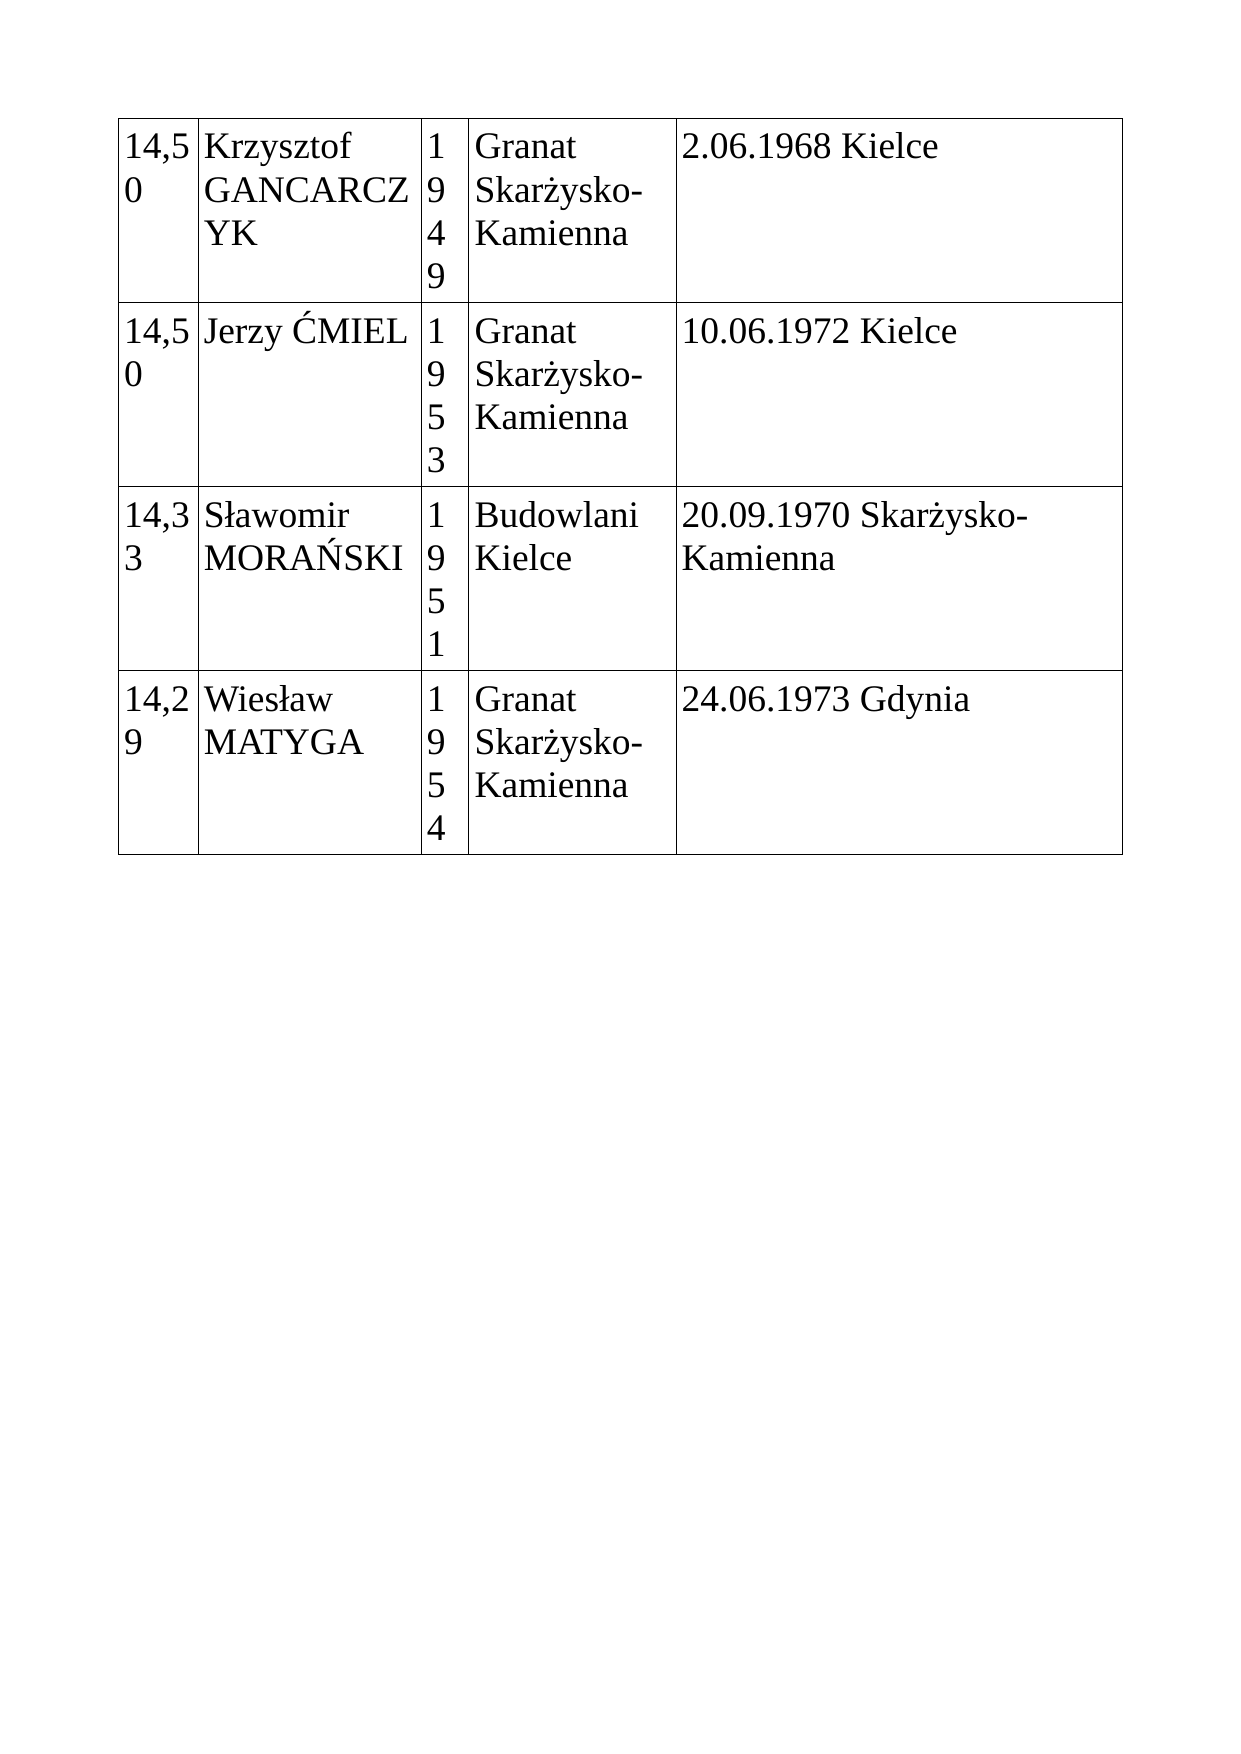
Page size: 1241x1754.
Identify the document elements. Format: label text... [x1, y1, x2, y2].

table_cell 14,33 [119, 487, 198, 670]
table_cell 1951 [422, 487, 468, 670]
table_cell Wiesław MATYGA [199, 671, 421, 854]
table_cell 1953 [422, 303, 468, 486]
table_cell 14,29 [119, 671, 198, 854]
table_cell Granat Skarżysko-Kamienna [469, 119, 676, 302]
table_cell 2.06.1968 Kielce [677, 119, 1122, 302]
table_cell Krzysztof GANCARCZYK [199, 119, 421, 302]
table_cell Granat Skarżysko-Kamienna [469, 303, 676, 486]
table_cell 24.06.1973 Gdynia [677, 671, 1122, 854]
table_cell Granat Skarżysko-Kamienna [469, 671, 676, 854]
table_cell 10.06.1972 Kielce [677, 303, 1122, 486]
table_cell 1954 [422, 671, 468, 854]
table_cell 20.09.1970 Skarżysko-Kamienna [677, 487, 1122, 670]
table_cell 14,50 [119, 303, 198, 486]
table_cell Sławomir MORAŃSKI [199, 487, 421, 670]
table_cell 1949 [422, 119, 468, 302]
table_cell 14,50 [119, 119, 198, 302]
table_cell Jerzy ĆMIEL [199, 303, 421, 486]
table_cell Budowlani Kielce [469, 487, 676, 670]
